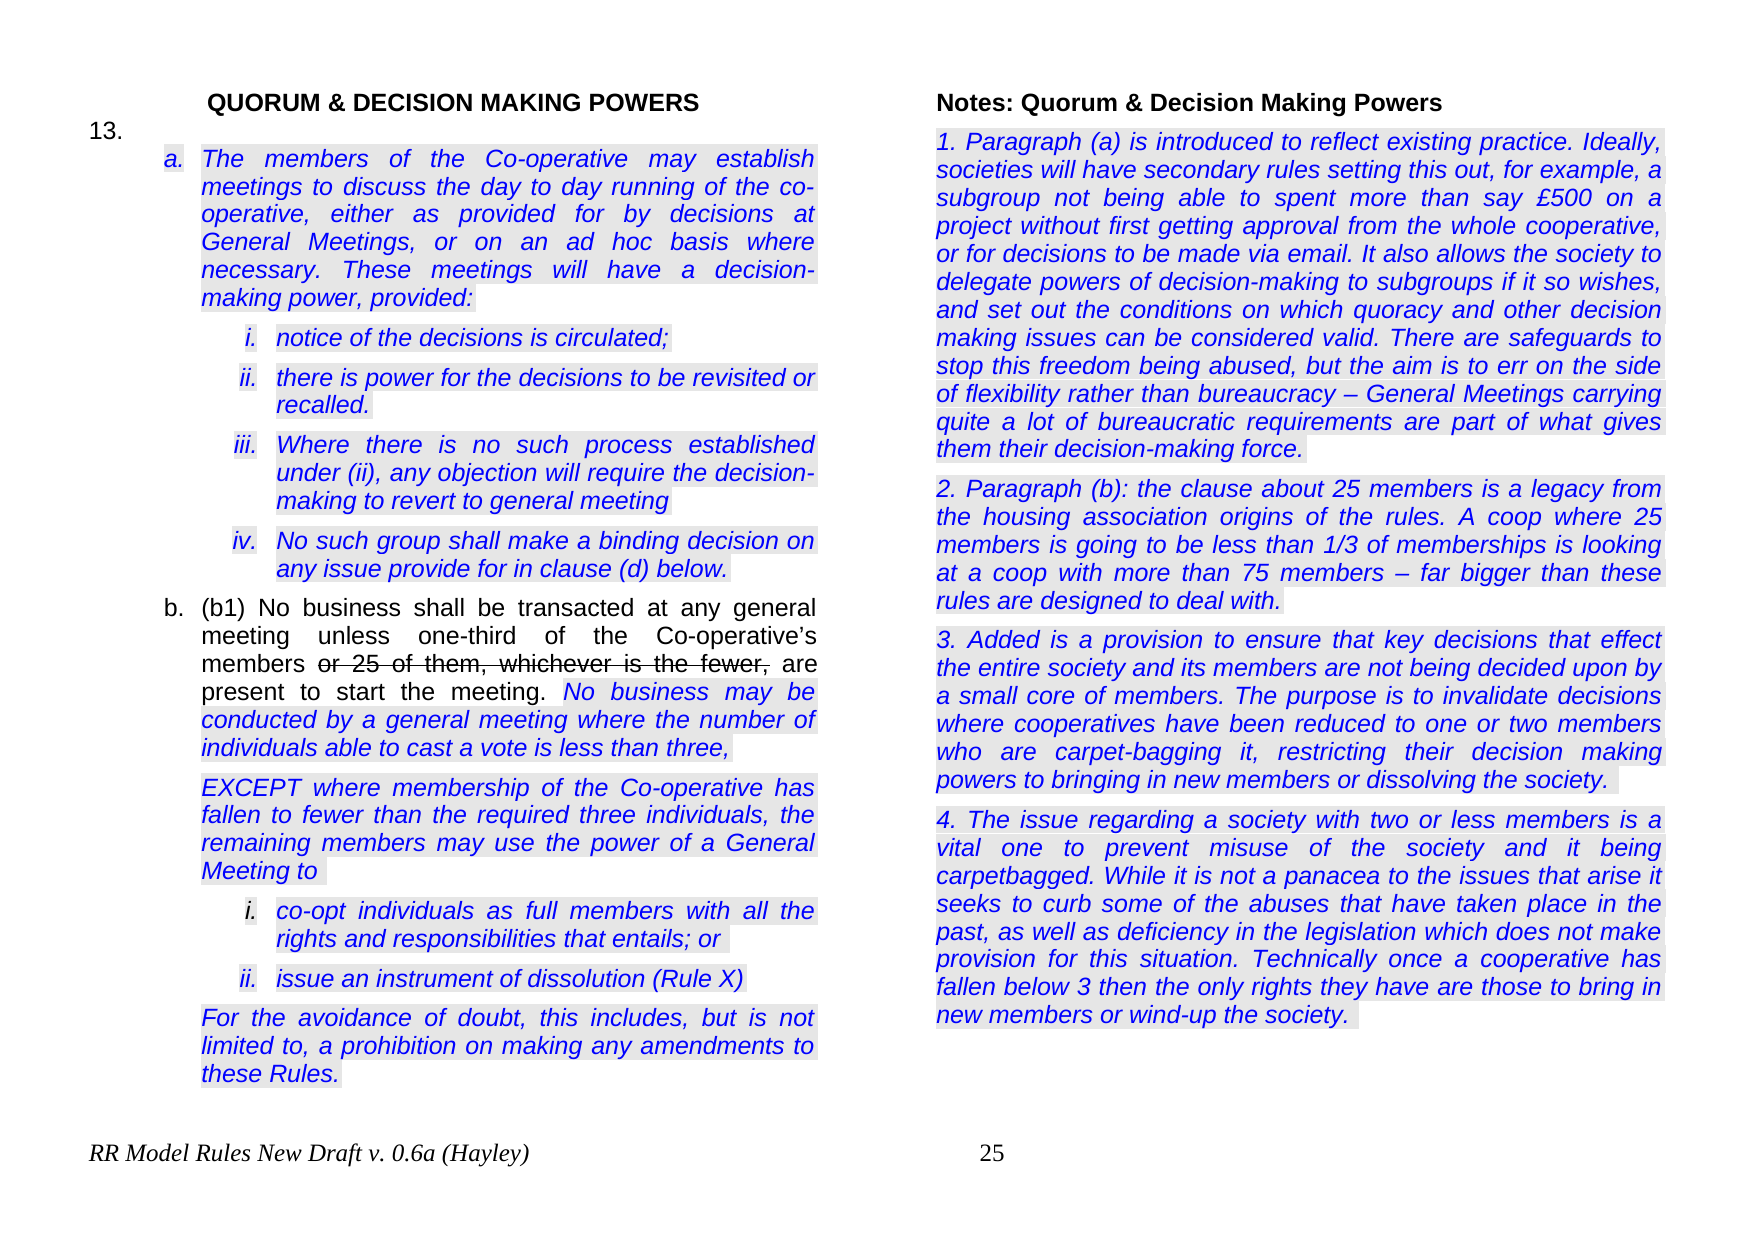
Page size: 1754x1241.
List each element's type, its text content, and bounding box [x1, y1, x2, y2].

list Where there is no such process established under (ii), any objection will require the decision-making to revert to general meeting [88, 431, 818, 515]
text Notes: Quorum & Decision Making Powers [936, 88, 1665, 116]
list For the avoidance of doubt, this includes, but is not limited to, a prohibition on making any amendments to these Rules. [163, 1004, 818, 1088]
text 1. Paragraph (a) is introduced to reflect existing practice. Ideally, societies will have secondary rules setting this out, for example, a subgroup not being able to spent more than say £500 on a project without first getting approval from the whole cooperative, or for decisions to be made via email. It also allows the society to delegate powers of decision-making to subgroups if it so wishes, and set out the conditions on which quoracy and other decision making issues can be considered valid. There are safeguards to stop this freedom being abused, but the aim is to err on the side of flexibility rather than bureaucracy – General Meetings carrying quite a lot of bureaucratic requirements are part of what gives them their decision-making force. [936, 128, 1665, 463]
list co-opt individuals as full members with all the rights and responsibilities that entails; or [88, 897, 818, 953]
list notice of the decisions is circulated; [88, 324, 818, 352]
list (b1) No business shall be transacted at any general meeting unless one-third of the Co-operative’s members or 25 of them, whichever is the fewer, are present to start the meeting. No business may be conducted by a general meeting where the number of individuals able to cast a vote is less than three, [163, 594, 818, 762]
text 2. Paragraph (b): the clause about 25 members is a legacy from the housing association origins of the rules. A coop where 25 members is going to be less than 1/3 of memberships is looking at a coop with more than 75 members – far bigger than these rules are designed to deal with. [936, 475, 1665, 614]
text 3. Added is a provision to ensure that key decisions that effect the entire society and its members are not being decided upon by a small core of members. The purpose is to invalidate decisions where cooperatives have been reduced to one or two members who are carpet-bagging it, restricting their decision making powers to bringing in new members or dissolving the society. [936, 626, 1665, 794]
text 4. The issue regarding a society with two or less members is a vital one to prevent misuse of the society and it being carpetbagged. While it is not a panacea to the issues that arise it seeks to curb some of the abuses that have taken place in the past, as well as deficiency in the legislation which does not make provision for this situation. Technically once a cooperative has fallen below 3 then the only rights they have are those to bring in new members or wind-up the society. [936, 806, 1665, 1029]
list The members of the Co-operative may establish meetings to discuss the day to day running of the co-operative, either as provided for by decisions at General Meetings, or on an ad hoc basis where necessary. These meetings will have a decision-making power, provided: [163, 144, 818, 312]
list EXCEPT where membership of the Co-operative has fallen to fewer than the required three individuals, the remaining members may use the power of a General Meeting to [163, 773, 818, 885]
text QUORUM & DECISION MAKING POWERS [88, 88, 818, 116]
list No such group shall make a binding decision on any issue provide for in clause (d) below. [88, 526, 818, 582]
list issue an instrument of dissolution (Rule X) [88, 964, 818, 992]
list there is power for the decisions to be revisited or recalled. [88, 363, 818, 419]
